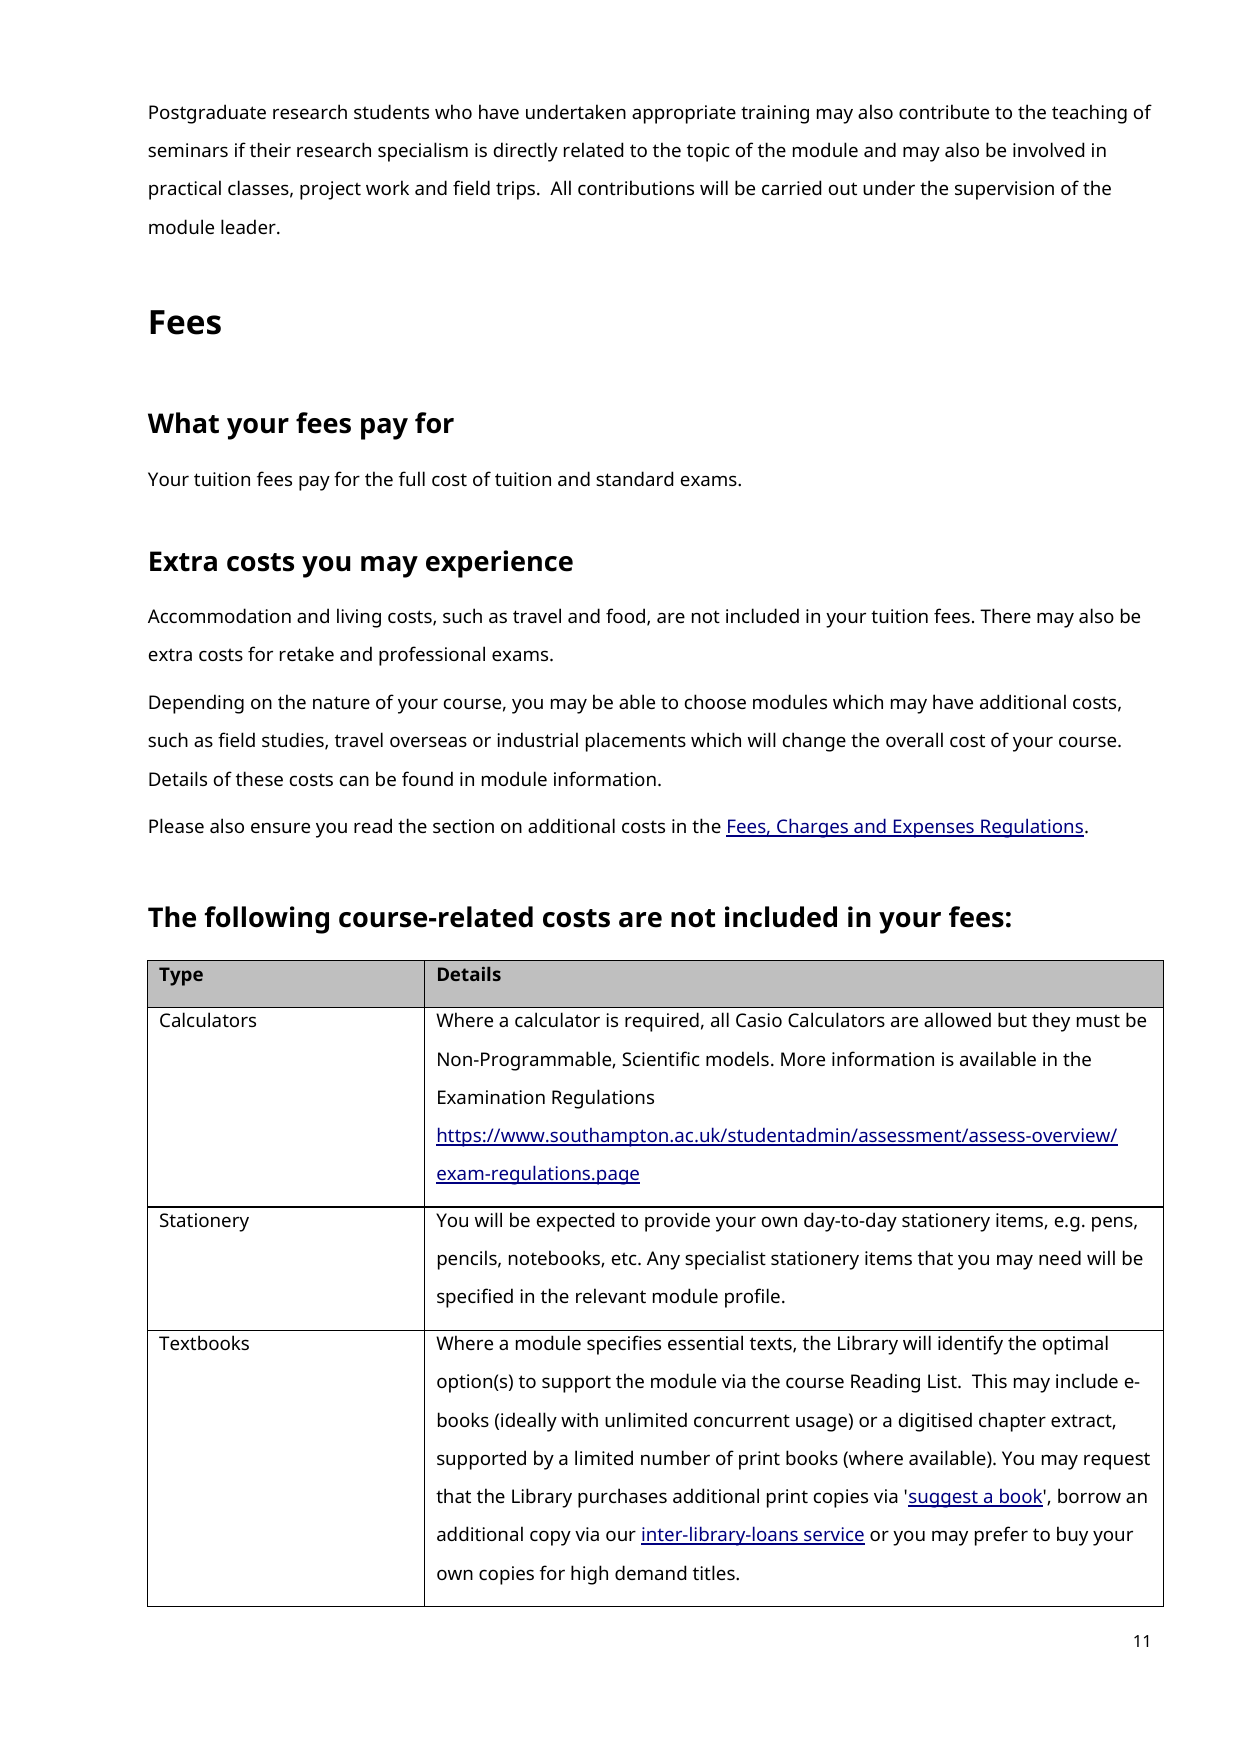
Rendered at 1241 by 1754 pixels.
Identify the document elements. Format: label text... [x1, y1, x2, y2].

subtitle What your fees pay for [148, 405, 1152, 442]
subtitle The following course-related costs are not included in your fees: [148, 898, 1152, 935]
text Accommodation and living costs, such as travel and food, are not included in your tuition fees. There may also be extra costs for retake and professional exams. [148, 603, 1152, 667]
text Your tuition fees pay for the full cost of tuition and standard exams. [148, 466, 1152, 492]
text Please also ensure you read the section on additional costs in the Fees, Charges and Expenses Regulations. [148, 813, 1152, 839]
text Postgraduate research students who have undertaken appropriate training may also contribute to the teaching of seminars if their research specialism is directly related to the topic of the module and may also be involved in practical classes, project work and field trips. All contributions will be carried out under the supervision of the module leader. [148, 99, 1152, 239]
table_cell Where a calculator is required, all Casio Calculators are allowed but they must be Non-Programmable, Scientific models. More information is available in the Examination Regulations https://www.southampton.ac.uk/studentadmin/assessment/assess-overview/exam-regulations.page [425, 1008, 1163, 1206]
text Depending on the nature of your course, you may be able to choose modules which may have additional costs, such as field studies, travel overseas or industrial placements which will change the overall cost of your course. Details of these costs can be found in module information. [148, 689, 1152, 791]
subtitle Fees [148, 299, 1152, 344]
table_header Details [425, 961, 1163, 1007]
subtitle Extra costs you may experience [148, 542, 1152, 579]
table_cell Calculators [148, 1008, 424, 1206]
table_cell Textbooks [148, 1331, 424, 1606]
table_header Type [148, 961, 424, 1007]
table_cell You will be expected to provide your own day-to-day stationery items, e.g. pens, pencils, notebooks, etc. Any specialist stationery items that you may need will be specified in the relevant module profile. [425, 1208, 1163, 1329]
table_cell Where a module specifies essential texts, the Library will identify the optimal option(s) to support the module via the course Reading List. This may include e-books (ideally with unlimited concurrent usage) or a digitised chapter extract, supported by a limited number of print books (where available). You may request that the Library purchases additional print copies via 'suggest a book', borrow an additional copy via our inter-library-loans service or you may prefer to buy your own copies for high demand titles. [425, 1331, 1163, 1606]
table_cell Stationery [148, 1208, 424, 1329]
